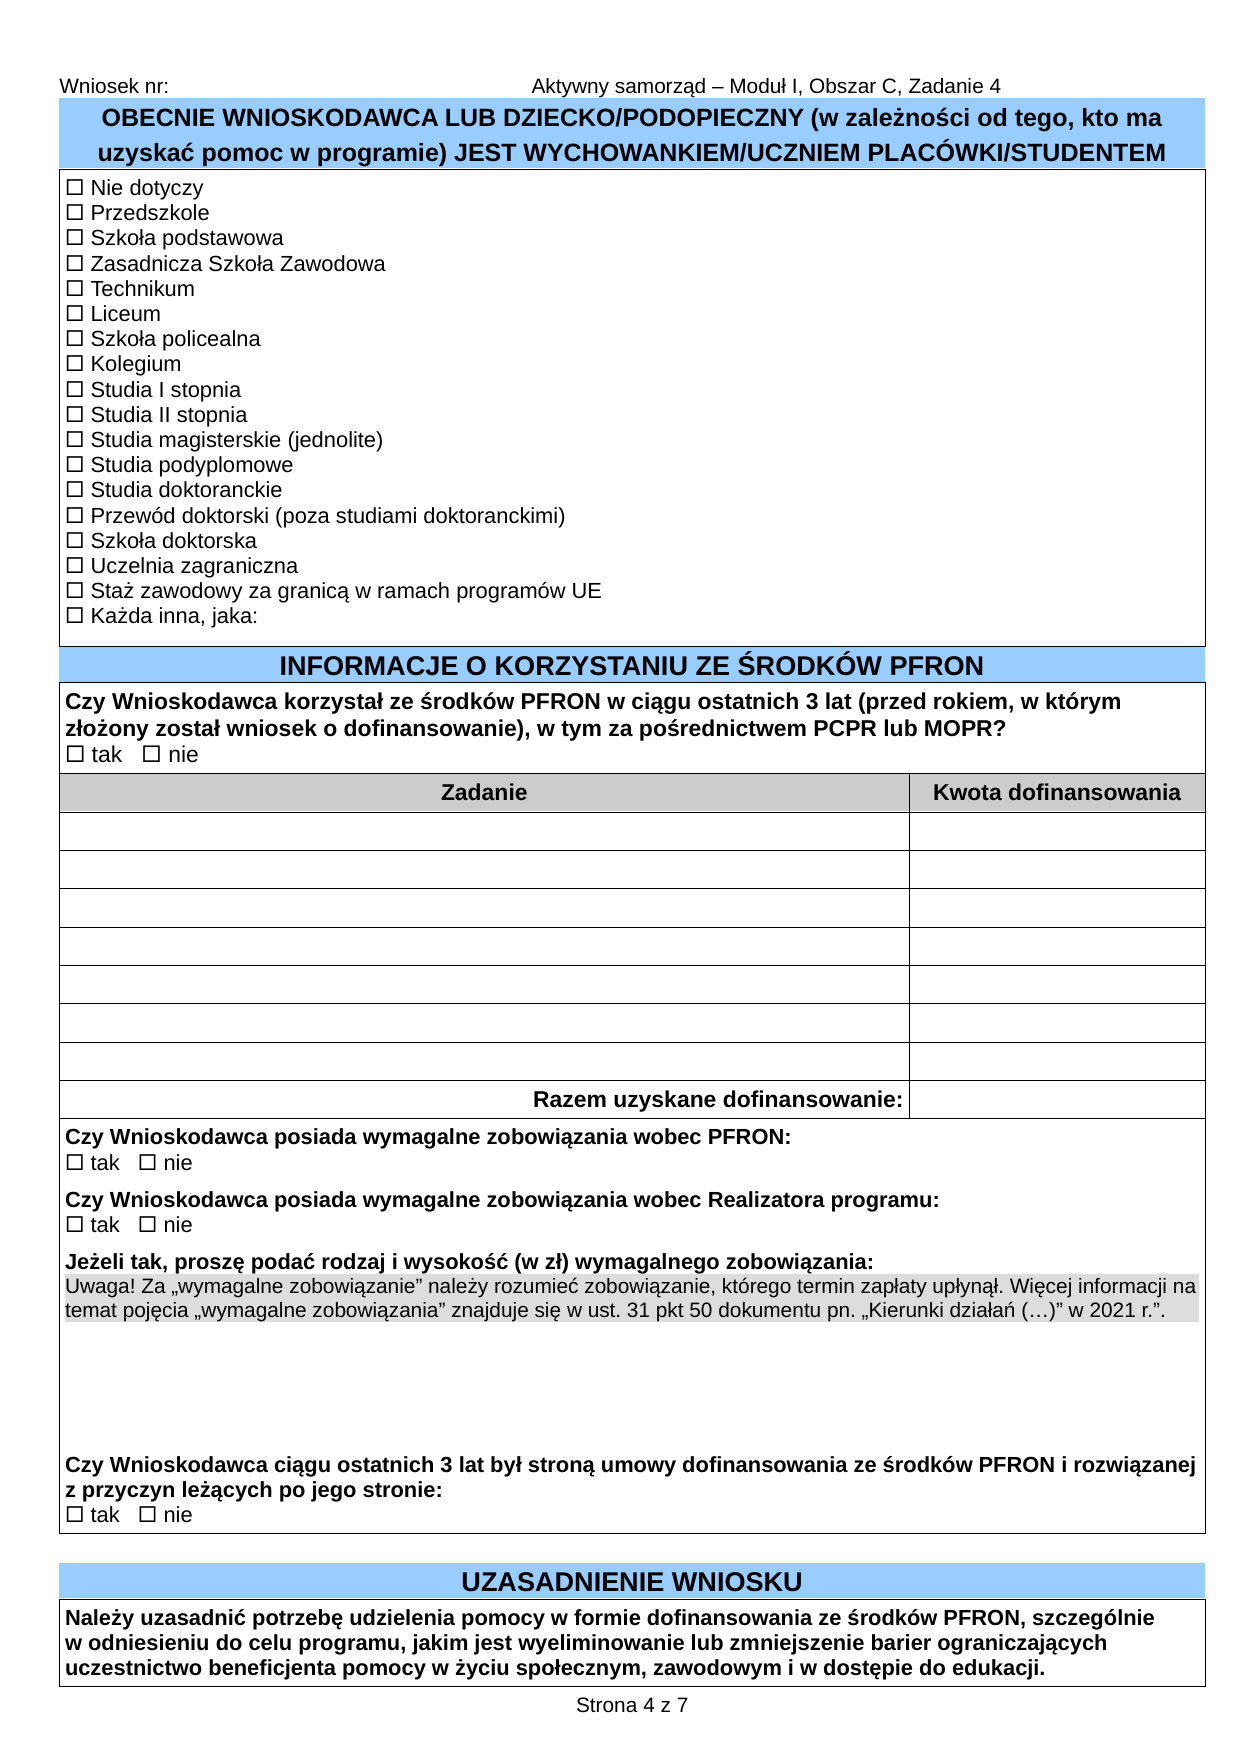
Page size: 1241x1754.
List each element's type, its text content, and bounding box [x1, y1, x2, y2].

table_cell [60, 928, 909, 965]
subtitle UZASADNIENIE WNIOSKU [59, 1563, 1205, 1598]
subtitle OBECNIE WNIOSKODAWCA LUB DZIECKO/PODOPIECZNY (w zależności od tego, kto ma uzyskać pomoc w programie) JEST WYCHOWANKIEM/UCZNIEM PLACÓWKI/STUDENTEM [59, 98, 1205, 168]
table_cell [910, 1081, 1205, 1118]
table_cell [910, 889, 1205, 926]
table_cell [910, 1004, 1205, 1041]
table_cell [910, 928, 1205, 965]
table_cell Zadanie [60, 774, 909, 811]
table_cell [60, 813, 909, 850]
table_cell [910, 813, 1205, 850]
table_cell [60, 889, 909, 926]
table_cell [910, 851, 1205, 888]
table_cell Czy Wnioskodawca posiada wymagalne zobowiązania wobec PFRON:  tak  nie Czy Wnioskodawca posiada wymagalne zobowiązania wobec Realizatora programu:  tak  nie Jeżeli tak, proszę podać rodzaj i wysokość (w zł) wymagalnego zobowiązania: Uwaga! Za „wymagalne zobowiązanie” należy rozumieć zobowiązanie, którego termin zapłaty upłynął. Więcej informacji na temat pojęcia „wymagalne zobowiązania” znajduje się w ust. 31 pkt 50 dokumentu pn. „Kierunki działań (…)” w 2021 r.”. Czy Wnioskodawca ciągu ostatnich 3 lat był stroną umowy dofinansowania ze środków PFRON i rozwiązanej z przyczyn leżących po jego stronie:  tak  nie [60, 1119, 1205, 1533]
table_cell [910, 1043, 1205, 1080]
table_cell Kwota dofinansowania [910, 774, 1205, 811]
table_header Czy Wnioskodawca korzystał ze środków PFRON w ciągu ostatnich 3 lat (przed rokiem, w którym złożony został wniosek o dofinansowanie), w tym za pośrednictwem PCPR lub MOPR?  tak  nie [60, 683, 1205, 773]
subtitle INFORMACJE O KORZYSTANIU ZE ŚRODKÓW PFRON [59, 647, 1205, 682]
table_header Należy uzasadnić potrzebę udzielenia pomocy w formie dofinansowania ze środków PFRON, szczególnie w odniesieniu do celu programu, jakim jest wyeliminowanie lub zmniejszenie barier ograniczających uczestnictwo beneficjenta pomocy w życiu społecznym, zawodowym i w dostępie do edukacji. [60, 1600, 1205, 1686]
table_cell [60, 1004, 909, 1041]
table_cell [60, 851, 909, 888]
table_header  Nie dotyczy  Przedszkole  Szkoła podstawowa  Zasadnicza Szkoła Zawodowa  Technikum  Liceum  Szkoła policealna  Kolegium  Studia I stopnia  Studia II stopnia  Studia magisterskie (jednolite)  Studia podyplomowe  Studia doktoranckie  Przewód doktorski (poza studiami doktoranckimi)  Szkoła doktorska  Uczelnia zagraniczna  Staż zawodowy za granicą w ramach programów UE  Każda inna, jaka: [60, 170, 1205, 646]
table_cell [60, 966, 909, 1003]
table_cell [60, 1043, 909, 1080]
table_cell [910, 966, 1205, 1003]
table_cell Razem uzyskane dofinansowanie: [60, 1081, 909, 1118]
